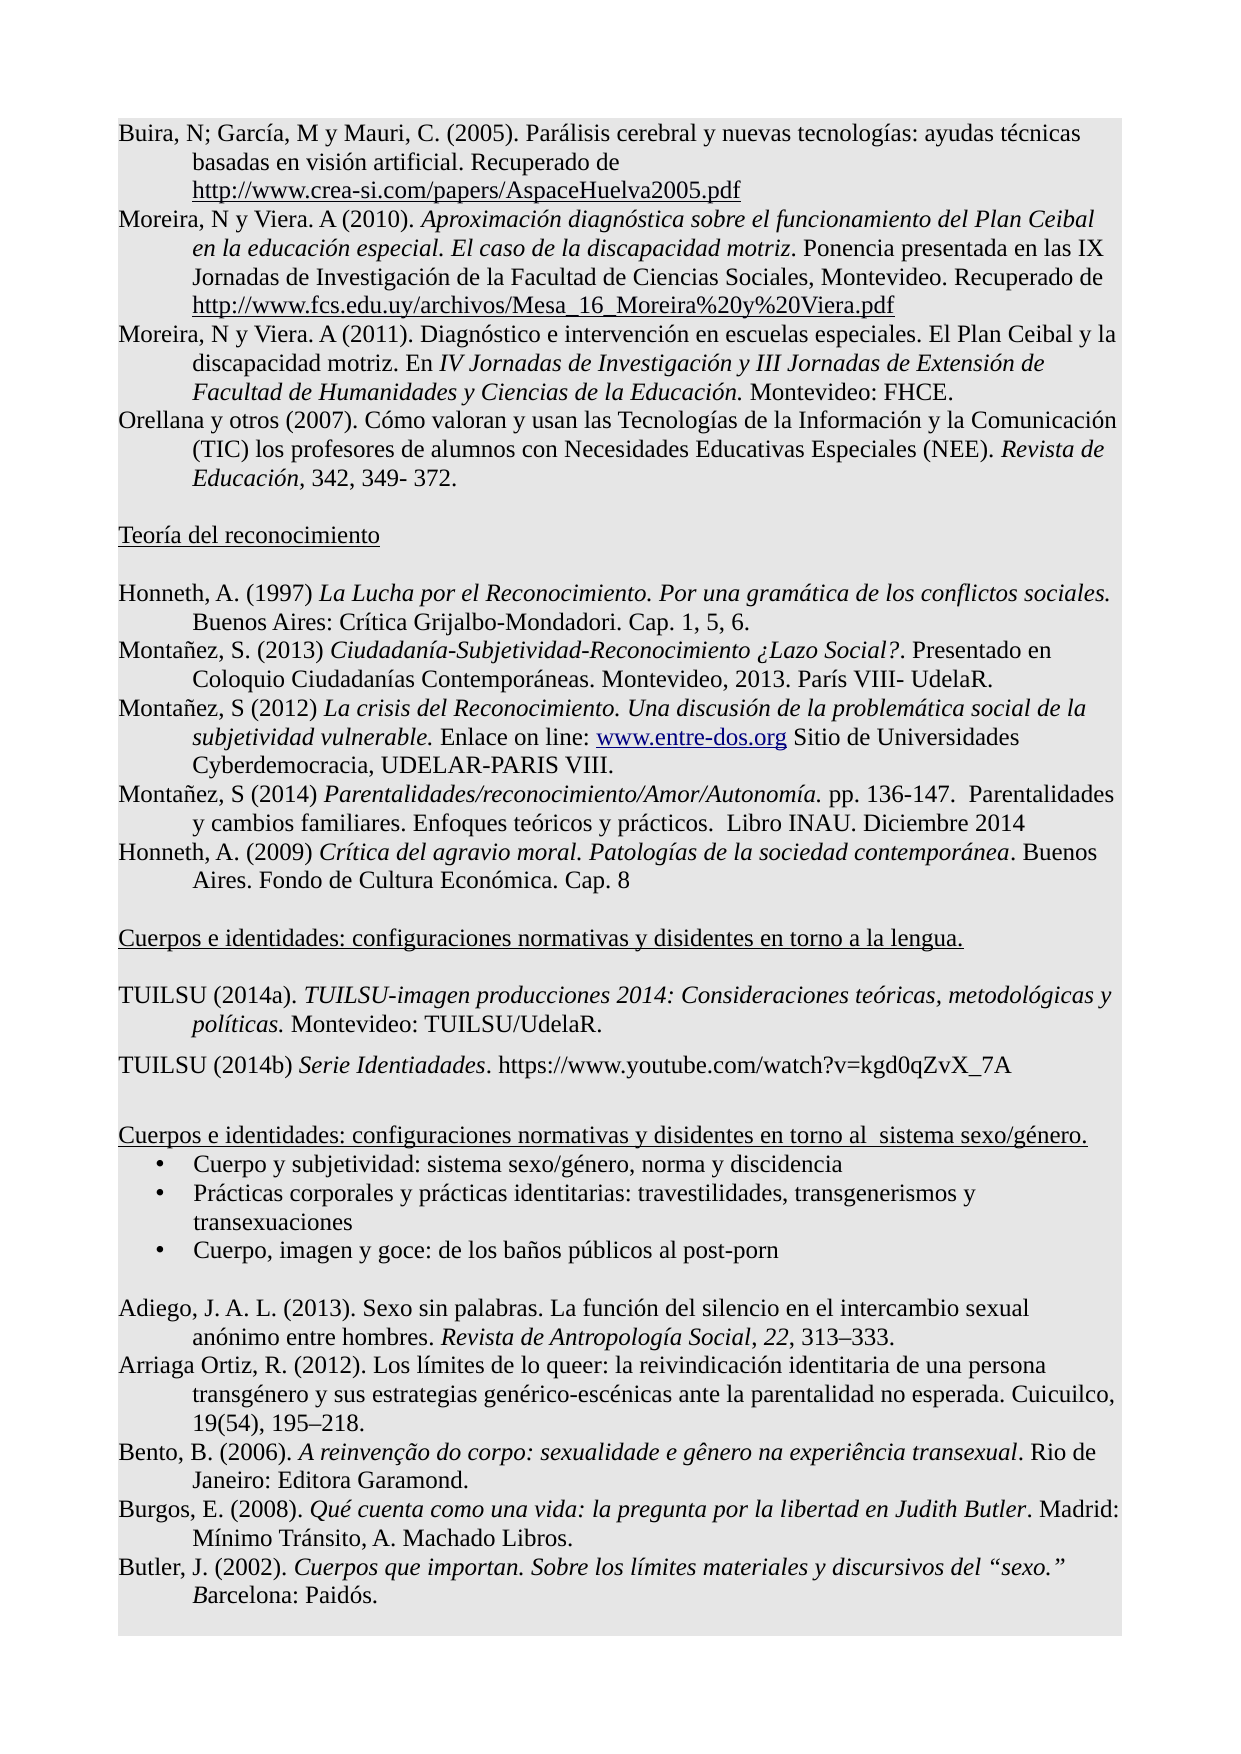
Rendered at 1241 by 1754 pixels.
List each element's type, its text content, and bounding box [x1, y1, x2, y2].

text TUILSU (2014b) Serie Identiadades. https://www.youtube.com/watch?v=kgd0qZvX_7A [118, 1051, 1122, 1108]
text TUILSU (2014a). TUILSU-imagen producciones 2014: Consideraciones teóricas, metodológicas y políticas. Montevideo: TUILSU/UdelaR. [118, 981, 1122, 1038]
text Adiego, J. A. L. (2013). Sexo sin palabras. La función del silencio en el intercambio sexual anónimo entre hombres. Revista de Antropología Social, 22, 313–333. [118, 1293, 1122, 1351]
text Butler, J. (2002). Cuerpos que importan. Sobre los límites materiales y discursivos del “sexo.” Barcelona: Paidós. [118, 1552, 1122, 1609]
text Moreira, N y Viera. A (2011). Diagnóstico e intervención en escuelas especiales. El Plan Ceibal y la discapacidad motriz. En IV Jornadas de Investigación y III Jornadas de Extensión de Facultad de Humanidades y Ciencias de la Educación. Montevideo: FHCE. [118, 319, 1122, 406]
text Buira, N; García, M y Mauri, C. (2005). Parálisis cerebral y nuevas tecnologías: ayudas técnicas basadas en visión artificial. Recuperado de http://www.crea-si.com/papers/AspaceHuelva2005.pdf [118, 118, 1122, 204]
text Montañez, S (2012) La crisis del Reconocimiento. Una discusión de la problemática social de la subjetividad vulnerable. Enlace on line: www.entre-dos.org Sitio de Universidades Cyberdemocracia, UDELAR-PARIS VIII. [118, 693, 1122, 779]
text Orellana y otros (2007). Cómo valoran y usan las Tecnologías de la Información y la Comunicación (TIC) los profesores de alumnos con Necesidades Educativas Especiales (NEE). Revista de Educación, 342, 349- 372. [118, 406, 1122, 492]
text Cuerpos e identidades: configuraciones normativas y disidentes en torno a la lengua. [118, 923, 1122, 952]
text Arriaga Ortiz, R. (2012). Los límites de lo queer: la reivindicación identitaria de una persona transgénero y sus estrategias genérico-escénicas ante la parentalidad no esperada. Cuicuilco, 19(54), 195–218. [118, 1351, 1122, 1437]
list Prácticas corporales y prácticas identitarias: travestilidades, transgenerismos y transexuaciones [156, 1178, 1122, 1236]
text Montañez, S. (2013) Ciudadanía-Subjetividad-Reconocimiento ¿Lazo Social?. Presentado en Coloquio Ciudadanías Contemporáneas. Montevideo, 2013. París VIII- UdelaR. [118, 636, 1122, 693]
list Cuerpo, imagen y goce: de los baños públicos al post-porn [156, 1236, 1122, 1264]
text Honneth, A. (1997) La Lucha por el Reconocimiento. Por una gramática de los conflictos sociales. Buenos Aires: Crítica Grijalbo-Mondadori. Cap. 1, 5, 6. [118, 578, 1122, 636]
text Bento, B. (2006). A reinvenção do corpo: sexualidade e gênero na experiência transexual. Rio de Janeiro: Editora Garamond. [118, 1437, 1122, 1494]
text Moreira, N y Viera. A (2010). Aproximación diagnóstica sobre el funcionamiento del Plan Ceibal en la educación especial. El caso de la discapacidad motriz. Ponencia presentada en las IX Jornadas de Investigación de la Facultad de Ciencias Sociales, Montevideo. Recuperado de http://www.fcs.edu.uy/archivos/Mesa_16_Moreira%20y%20Viera.pdf [118, 204, 1122, 319]
text Honneth, A. (2009) Crítica del agravio moral. Patologías de la sociedad contemporánea. Buenos Aires. Fondo de Cultura Económica. Cap. 8 [118, 837, 1122, 894]
list Cuerpo y subjetividad: sistema sexo/género, norma y discidencia [156, 1149, 1122, 1178]
text Teoría del reconocimiento [118, 521, 1122, 549]
text Cuerpos e identidades: configuraciones normativas y disidentes en torno al sistema sexo/género. [118, 1121, 1122, 1149]
text Montañez, S (2014) Parentalidades/reconocimiento/Amor/Autonomía. pp. 136-147. Parentalidades y cambios familiares. Enfoques teóricos y prácticos. Libro INAU. Diciembre 2014 [118, 779, 1122, 837]
text Burgos, E. (2008). Qué cuenta como una vida: la pregunta por la libertad en Judith Butler. Madrid: Mínimo Tránsito, A. Machado Libros. [118, 1494, 1122, 1552]
